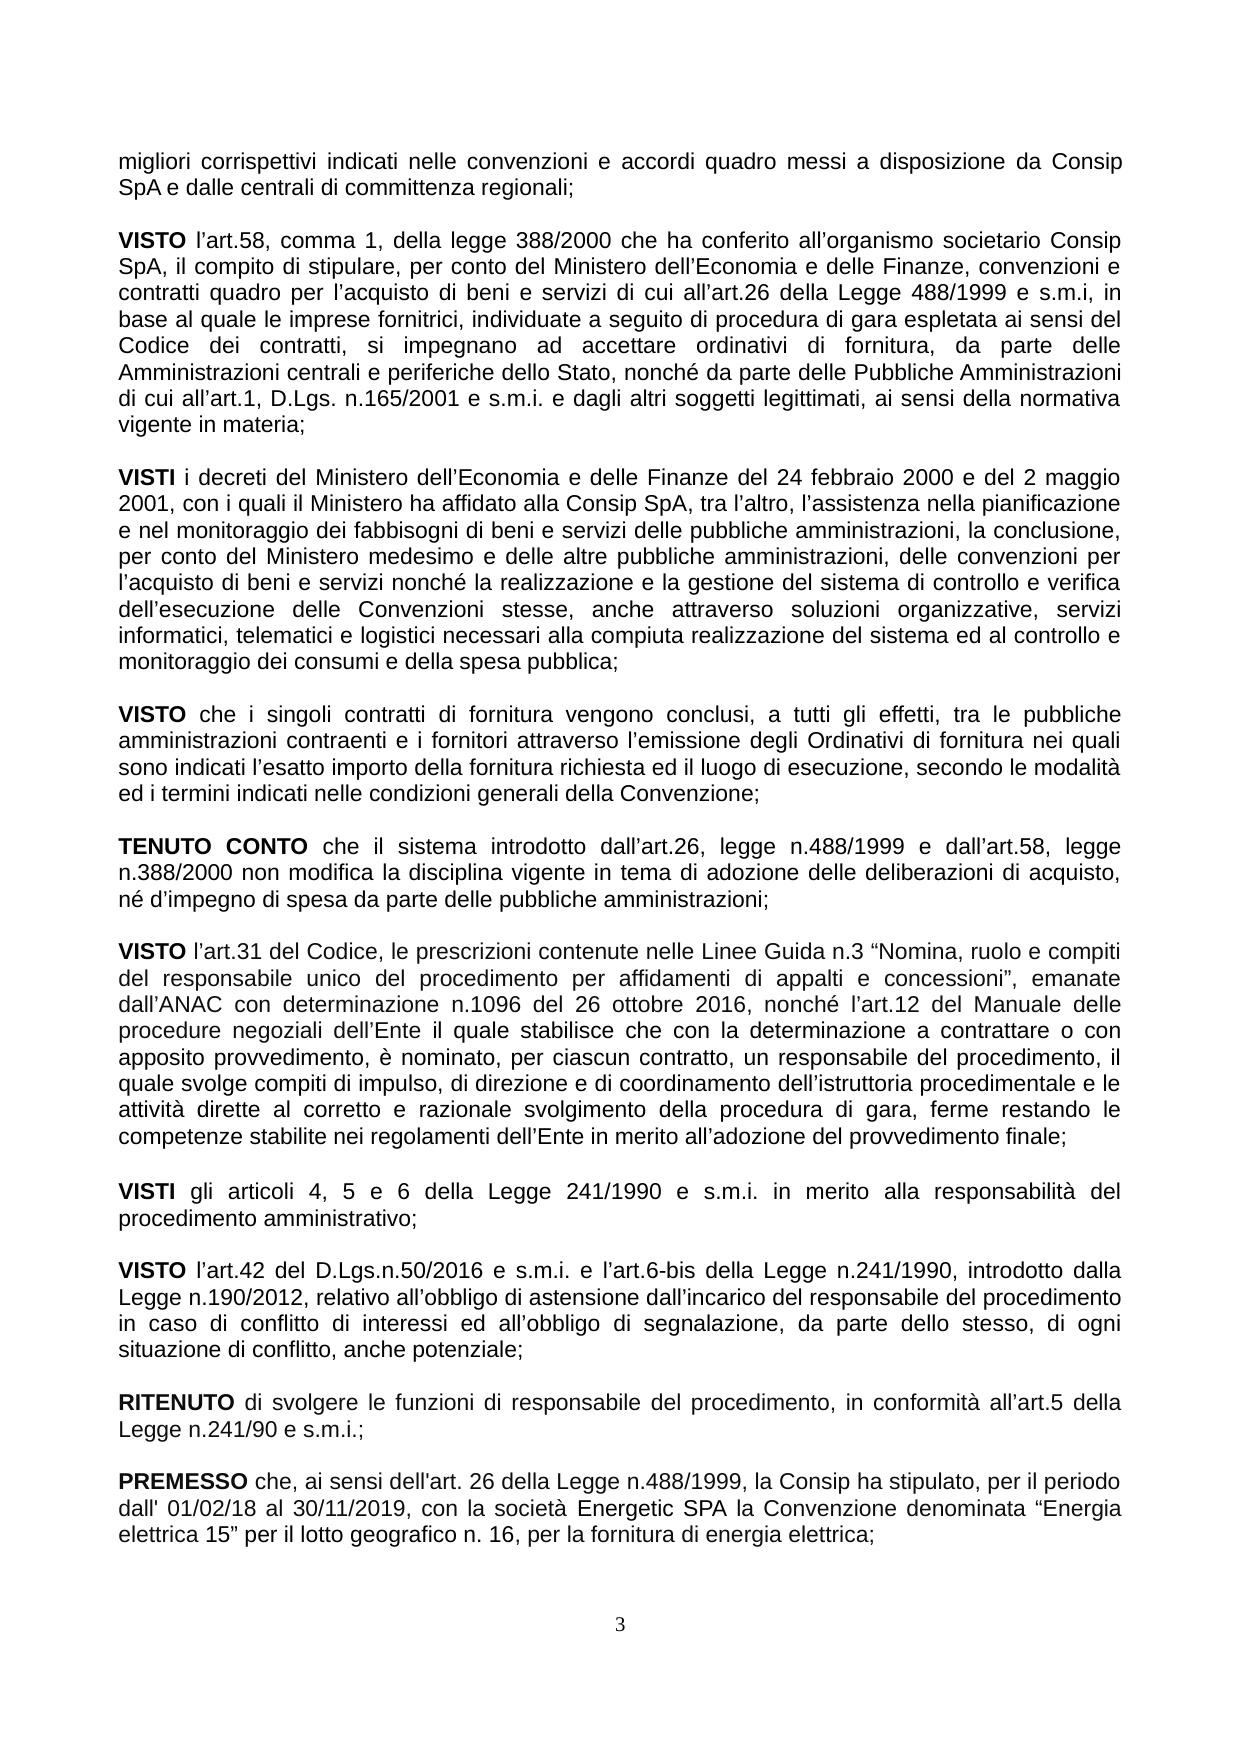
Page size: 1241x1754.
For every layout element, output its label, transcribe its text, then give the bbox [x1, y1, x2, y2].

text PREMESSO che, ai sensi dell'art. 26 della Legge n.488/1999, la Consip ha stipulato, per il periodo dall' 01/02/18 al 30/11/2019, con la società Energetic SPA la Convenzione denominata “Energia elettrica 15” per il lotto geografico n. 16, per la fornitura di energia elettrica; [118, 1468, 1122, 1547]
text VISTO l’art.31 del Codice, le prescrizioni contenute nelle Linee Guida n.3 “Nomina, ruolo e compiti del responsabile unico del procedimento per affidamenti di appalti e concessioni”, emanate dall’ANAC con determinazione n.1096 del 26 ottobre 2016, nonché l’art.12 del Manuale delle procedure negoziali dell’Ente il quale stabilisce che con la determinazione a contrattare o con apposito provvedimento, è nominato, per ciascun contratto, un responsabile del procedimento, il quale svolge compiti di impulso, di direzione e di coordinamento dell’istruttoria procedimentale e le attività dirette al corretto e razionale svolgimento della procedura di gara, ferme restando le competenze stabilite nei regolamenti dell’Ente in merito all’adozione del provvedimento finale; [118, 938, 1122, 1149]
text TENUTO CONTO che il sistema introdotto dall’art.26, legge n.488/1999 e dall’art.58, legge n.388/2000 non modifica la disciplina vigente in tema di adozione delle deliberazioni di acquisto, né d’impegno di spesa da parte delle pubbliche amministrazioni; [118, 833, 1122, 912]
text VISTO l’art.42 del D.Lgs.n.50/2016 e s.m.i. e l’art.6-bis della Legge n.241/1990, introdotto dalla Legge n.190/2012, relativo all’obbligo di astensione dall’incarico del responsabile del procedimento in caso di conflitto di interessi ed all’obbligo di segnalazione, da parte dello stesso, di ogni situazione di conflitto, anche potenziale; [118, 1257, 1122, 1363]
text migliori corrispettivi indicati nelle convenzioni e accordi quadro messi a disposizione da Consip SpA e dalle centrali di committenza regionali; [118, 148, 1123, 200]
text VISTI i decreti del Ministero dell’Economia e delle Finanze del 24 febbraio 2000 e del 2 maggio 2001, con i quali il Ministero ha affidato alla Consip SpA, tra l’altro, l’assistenza nella pianificazione e nel monitoraggio dei fabbisogni di beni e servizi delle pubbliche amministrazioni, la conclusione, per conto del Ministero medesimo e delle altre pubbliche amministrazioni, delle convenzioni per l’acquisto di beni e servizi nonché la realizzazione e la gestione del sistema di controllo e verifica dell’esecuzione delle Convenzioni stesse, anche attraverso soluzioni organizzative, servizi informatici, telematici e logistici necessari alla compiuta realizzazione del sistema ed al controllo e monitoraggio dei consumi e della spesa pubblica; [118, 464, 1122, 675]
text VISTO l’art.58, comma 1, della legge 388/2000 che ha conferito all’organismo societario Consip SpA, il compito di stipulare, per conto del Ministero dell’Economia e delle Finanze, convenzioni e contratti quadro per l’acquisto di beni e servizi di cui all’art.26 della Legge 488/1999 e s.m.i, in base al quale le imprese fornitrici, individuate a seguito di procedura di gara espletata ai sensi del Codice dei contratti, si impegnano ad accettare ordinativi di fornitura, da parte delle Amministrazioni centrali e periferiche dello Stato, nonché da parte delle Pubbliche Amministrazioni di cui all’art.1, D.Lgs. n.165/2001 e s.m.i. e dagli altri soggetti legittimati, ai sensi della normativa vigente in materia; [118, 227, 1122, 437]
text VISTO che i singoli contratti di fornitura vengono conclusi, a tutti gli effetti, tra le pubbliche amministrazioni contraenti e i fornitori attraverso l’emissione degli Ordinativi di fornitura nei quali sono indicati l’esatto importo della fornitura richiesta ed il luogo di esecuzione, secondo le modalità ed i termini indicati nelle condizioni generali della Convenzione; [118, 701, 1122, 806]
text RITENUTO di svolgere le funzioni di responsabile del procedimento, in conformità all’art.5 della Legge n.241/90 e s.m.i.; [118, 1389, 1122, 1442]
text VISTI gli articoli 4, 5 e 6 della Legge 241/1990 e s.m.i. in merito alla responsabilità del procedimento amministrativo; [118, 1178, 1122, 1231]
